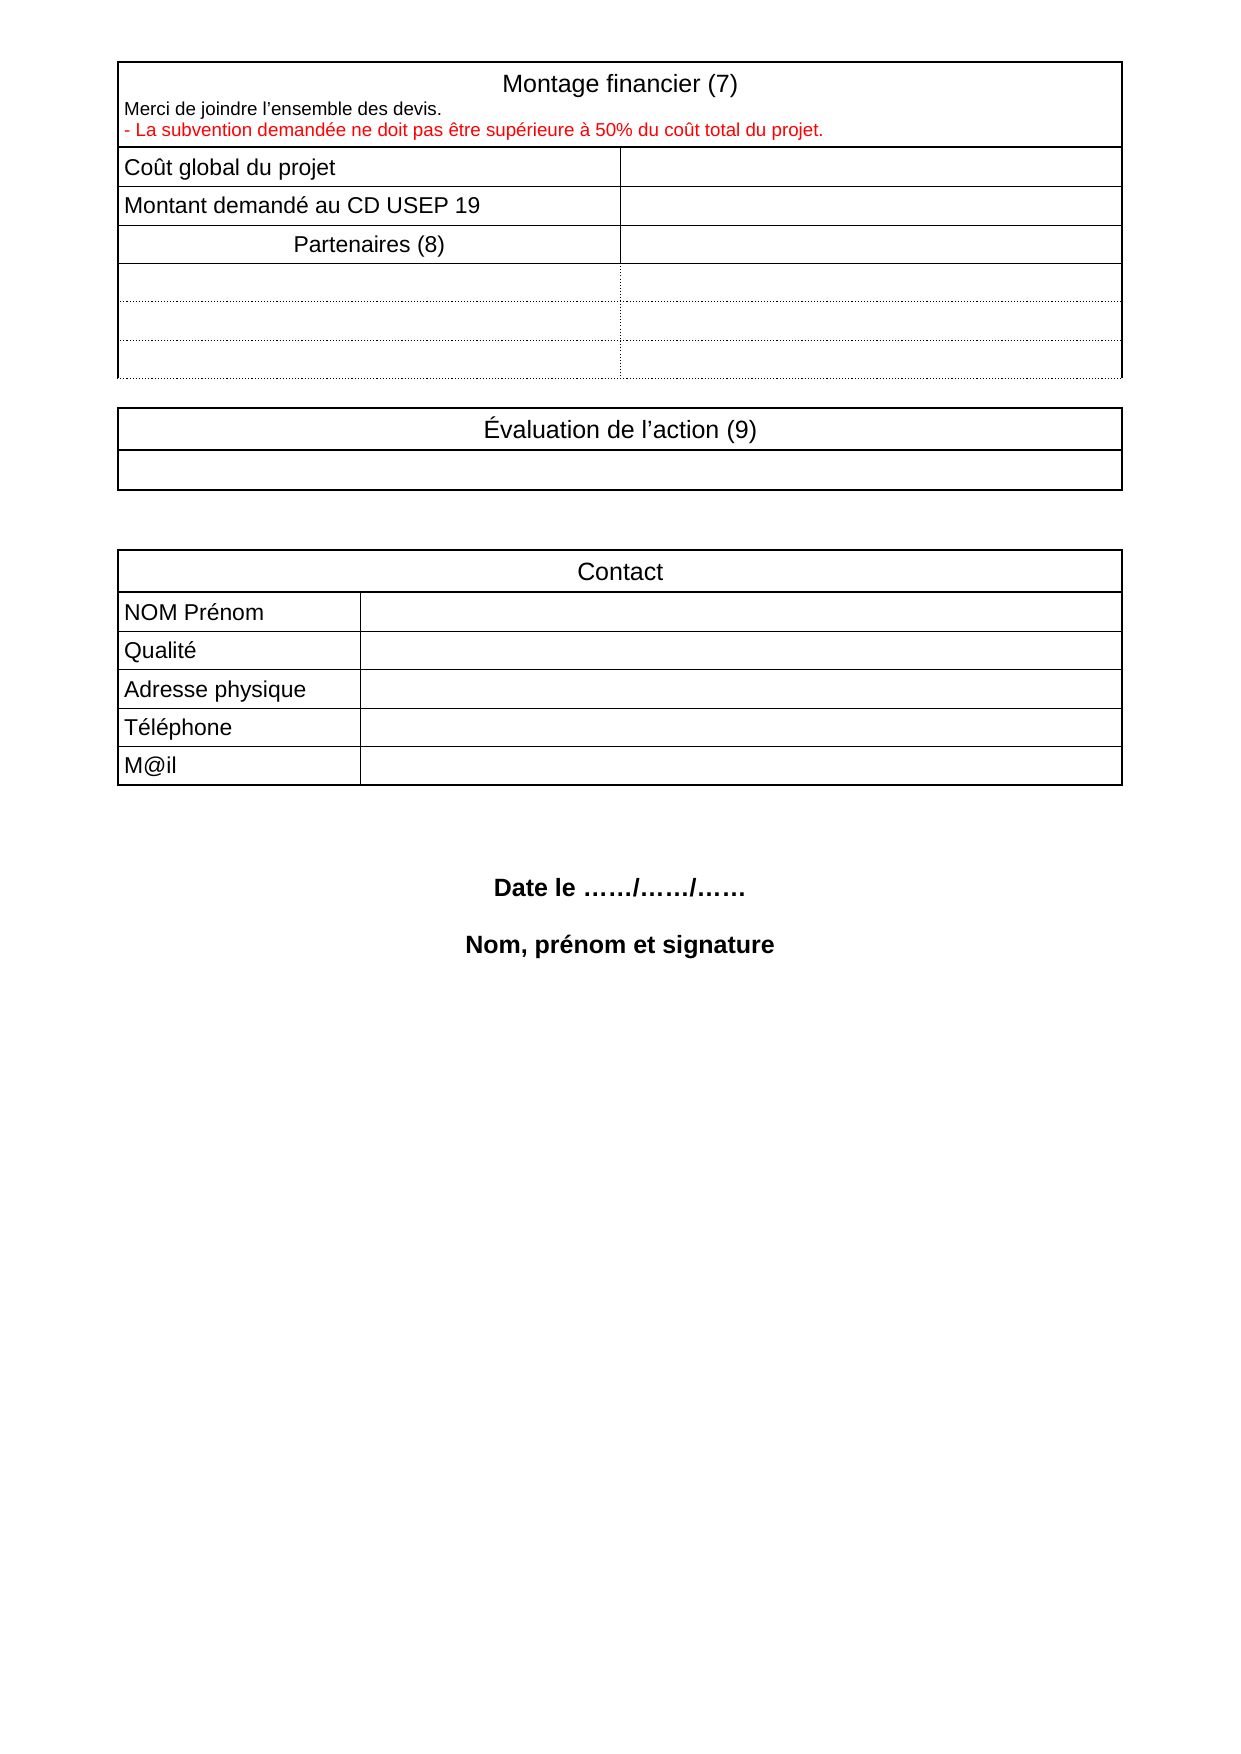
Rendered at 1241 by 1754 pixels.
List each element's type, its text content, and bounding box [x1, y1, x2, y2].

table_cell Adresse physique [119, 670, 360, 708]
table_cell [119, 451, 1121, 489]
table_cell [361, 593, 1121, 631]
text Date le ……/……/…… [118, 873, 1122, 901]
table_cell [621, 187, 1121, 224]
table_cell [119, 264, 620, 301]
table_cell [361, 670, 1121, 708]
table_cell [361, 709, 1121, 746]
table_cell NOM Prénom [119, 593, 360, 631]
table_cell [119, 340, 620, 378]
table_cell [361, 747, 1121, 784]
text Nom, prénom et signature [118, 930, 1122, 959]
table_cell Coût global du projet [119, 148, 620, 186]
table_cell Qualité [119, 632, 360, 669]
table_cell Partenaires (8) [119, 226, 620, 263]
table_cell [620, 301, 1121, 339]
table_cell M@il [119, 747, 360, 784]
table_cell [621, 226, 1121, 263]
table_cell [119, 301, 620, 339]
table_header Contact [119, 551, 1121, 591]
table_header Évaluation de l’action (9) [119, 409, 1121, 449]
table_header Montage financier (7) Merci de joindre l’ensemble des devis. - La subvention demandée ne doit pas être supérieure à 50% du coût total du projet. [119, 63, 1121, 146]
table_cell [620, 264, 1121, 301]
table_cell [361, 632, 1121, 669]
table_cell [621, 148, 1121, 186]
table_cell Téléphone [119, 709, 360, 746]
table_cell [620, 340, 1121, 378]
table_cell Montant demandé au CD USEP 19 [119, 187, 620, 224]
